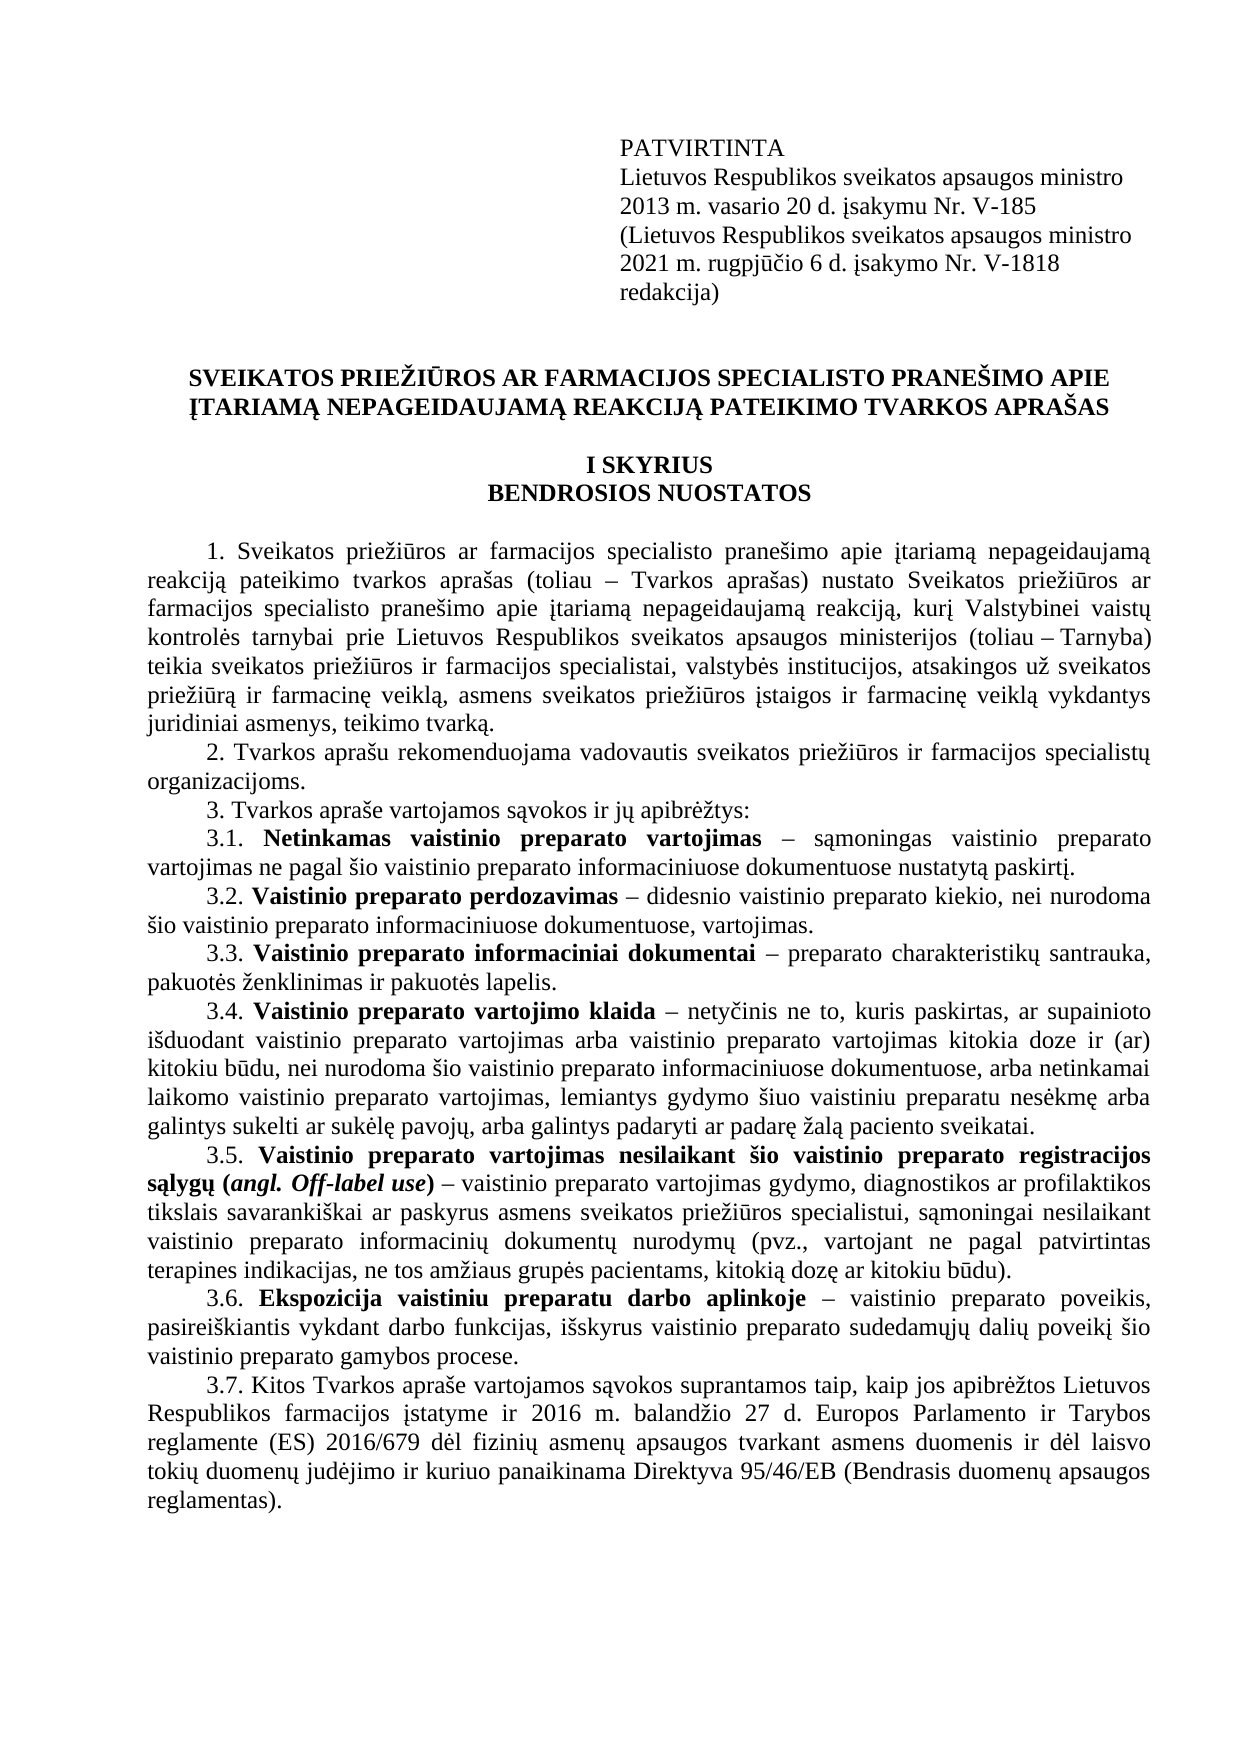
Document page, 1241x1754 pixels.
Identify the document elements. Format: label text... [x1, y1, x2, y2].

text 2021 m. rugpjūčio 6 d. įsakymo Nr. V-1818 [619, 248, 1152, 277]
text 1. Sveikatos priežiūros ar farmacijos specialisto pranešimo apie įtariamą nepageidaujamą reakciją pateikimo tvarkos aprašas (toliau – Tvarkos aprašas) nustato Sveikatos priežiūros ar farmacijos specialisto pranešimo apie įtariamą nepageidaujamą reakciją, kurį Valstybinei vaistų kontrolės tarnybai prie Lietuvos Respublikos sveikatos apsaugos ministerijos (toliau – Tarnyba) teikia sveikatos priežiūros ir farmacijos specialistai, valstybės institucijos, atsakingos už sveikatos priežiūrą ir farmacinę veiklą, asmens sveikatos priežiūros įstaigos ir farmacinę veiklą vykdantys juridiniai asmenys, teikimo tvarką. [147, 536, 1152, 737]
text I SKYRIUS [147, 450, 1152, 478]
text Lietuvos Respublikos sveikatos apsaugos ministro [619, 162, 1152, 191]
text 3. Tvarkos apraše vartojamos sąvokos ir jų apibrėžtys: [147, 795, 1152, 823]
text (Lietuvos Respublikos sveikatos apsaugos ministro [619, 220, 1152, 248]
text 3.4. Vaistinio preparato vartojimo klaida – netyčinis ne to, kuris paskirtas, ar supainioto išduodant vaistinio preparato vartojimas arba vaistinio preparato vartojimas kitokia doze ir (ar) kitokiu būdu, nei nurodoma šio vaistinio preparato informaciniuose dokumentuose, arba netinkamai laikomo vaistinio preparato vartojimas, lemiantys gydymo šiuo vaistiniu preparatu nesėkmę arba galintys sukelti ar sukėlę pavojų, arba galintys padaryti ar padarę žalą paciento sveikatai. [147, 996, 1152, 1140]
text 3.2. Vaistinio preparato perdozavimas – didesnio vaistinio preparato kiekio, nei nurodoma šio vaistinio preparato informaciniuose dokumentuose, vartojimas. [147, 881, 1152, 938]
text 2013 m. vasario 20 d. įsakymu Nr. V-185 [619, 191, 1152, 220]
text 3.6. Ekspozicija vaistiniu preparatu darbo aplinkoje – vaistinio preparato poveikis, pasireiškiantis vykdant darbo funkcijas, išskyrus vaistinio preparato sudedamųjų dalių poveikį šio vaistinio preparato gamybos procese. [147, 1283, 1152, 1370]
text redakcija) [619, 277, 1152, 306]
text PATVIRTINTA [619, 133, 1152, 162]
text 3.1. Netinkamas vaistinio preparato vartojimas – sąmoningas vaistinio preparato vartojimas ne pagal šio vaistinio preparato informaciniuose dokumentuose nustatytą paskirtį. [147, 823, 1152, 881]
text BENDROSIOS NUOSTATOS [147, 478, 1152, 507]
text 3.5. Vaistinio preparato vartojimas nesilaikant šio vaistinio preparato registracijos sąlygų (angl. Off-label use) – vaistinio preparato vartojimas gydymo, diagnostikos ar profilaktikos tikslais savarankiškai ar paskyrus asmens sveikatos priežiūros specialistui, sąmoningai nesilaikant vaistinio preparato informacinių dokumentų nurodymų (pvz., vartojant ne pagal patvirtintas terapines indikacijas, ne tos amžiaus grupės pacientams, kitokią dozę ar kitokiu būdu). [147, 1140, 1152, 1283]
text 2. Tvarkos aprašu rekomenduojama vadovautis sveikatos priežiūros ir farmacijos specialistų organizacijoms. [147, 737, 1152, 795]
text 3.3. Vaistinio preparato informaciniai dokumentai – preparato charakteristikų santrauka, pakuotės ženklinimas ir pakuotės lapelis. [147, 938, 1152, 996]
text 3.7. Kitos Tvarkos apraše vartojamos sąvokos suprantamos taip, kaip jos apibrėžtos Lietuvos Respublikos farmacijos įstatyme ir 2016 m. balandžio 27 d. Europos Parlamento ir Tarybos reglamente (ES) 2016/679 dėl fizinių asmenų apsaugos tvarkant asmens duomenis ir dėl laisvo tokių duomenų judėjimo ir kuriuo panaikinama Direktyva 95/46/EB (Bendrasis duomenų apsaugos reglamentas). [147, 1370, 1152, 1513]
text SVEIKATOS PRIEŽIŪROS AR FARMACIJOS SPECIALISTO PRANEŠIMO APIE ĮTARIAMĄ NEPAGEIDAUJAMĄ REAKCIJĄ PATEIKIMO TVARKOS APRAŠAS [147, 363, 1152, 421]
